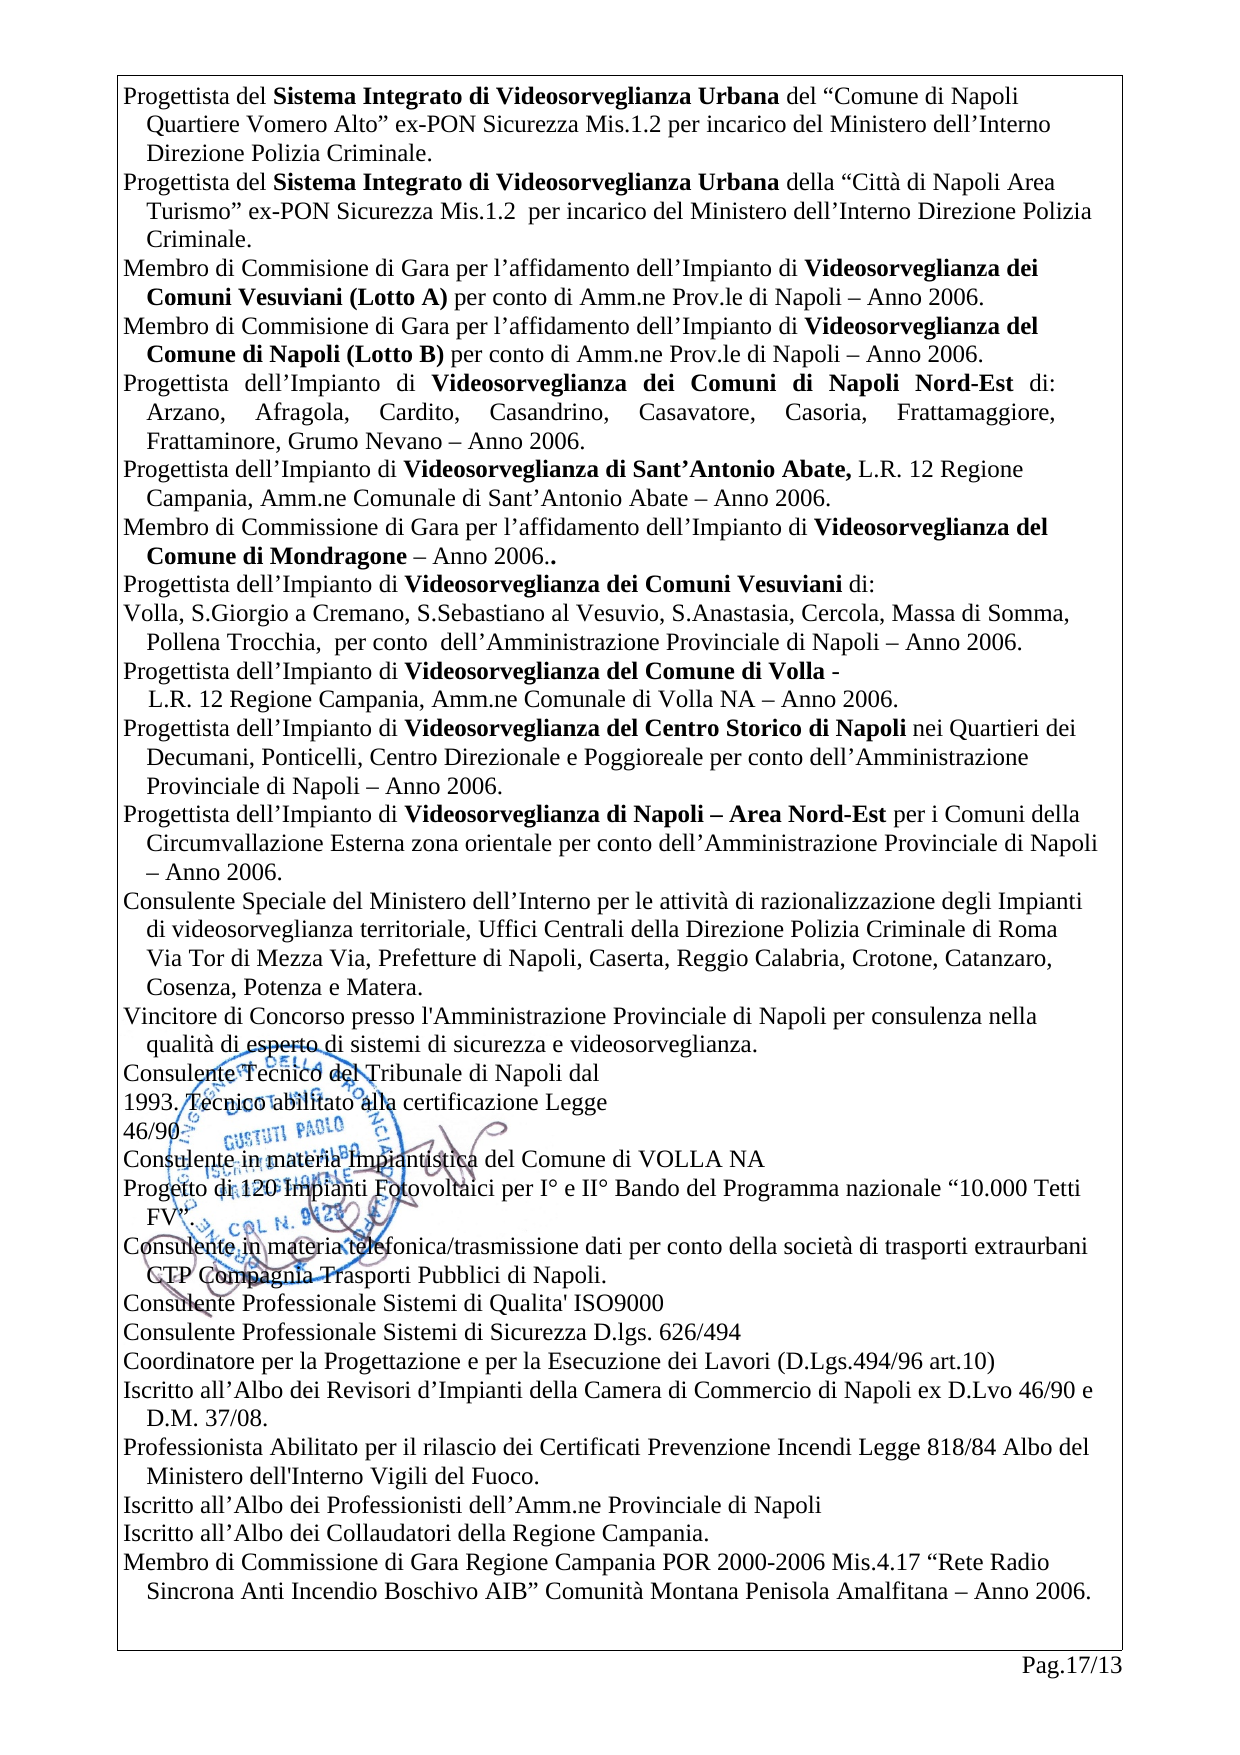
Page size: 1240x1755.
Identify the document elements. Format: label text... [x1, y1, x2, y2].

text Vincitore di Concorso presso l'Amministrazione Provinciale di Napoli per consulenza nella qualità di esperto di sistemi di sicurezza e videosorveglianza. [123, 1001, 1081, 1058]
text Membro di Commissione di Gara per l’affidamento dell’Impianto di Videosorveglianza del Comune di Mondragone – Anno 2006.. [123, 512, 1099, 569]
text Membro di Commissione di Gara Regione Campania POR 2000-2006 Mis.4.17 “Rete Radio Sincrona Anti Incendio Boschivo AIB” Comunità Montana Penisola Amalfitana – Anno 2006. [123, 1547, 1110, 1605]
text Membro di Commisione di Gara per l’affidamento dell’Impianto di Videosorveglianza dei Comuni Vesuviani (Lotto A) per conto di Amm.ne Prov.le di Napoli – Anno 2006. [123, 253, 1099, 311]
text Professionista Abilitato per il rilascio dei Certificati Prevenzione Incendi Legge 818/84 Albo del Ministero dell'Interno Vigili del Fuoco. [123, 1432, 1099, 1490]
text Iscritto all’Albo dei Professionisti dell’Amm.ne Provinciale di Napoli Iscritto all’Albo dei Collaudatori della Regione Campania. [123, 1490, 822, 1547]
text Progettista dell’Impianto di Videosorveglianza di Sant’Antonio Abate, L.R. 12 Regione Campania, Amm.ne Comunale di Sant’Antonio Abate – Anno 2006. [123, 454, 1099, 512]
text Progettista dell’Impianto di Videosorveglianza del Centro Storico di Napoli nei Quartieri dei Decumani, Ponticelli, Centro Direzionale e Poggioreale per conto dell’Amministrazione Provinciale di Napoli – Anno 2006. [123, 713, 1110, 799]
text Consulente in materia Impiantistica del Comune di VOLLA NA [565, 1144, 1122, 1173]
text Progettista dell’Impianto di Videosorveglianza dei Comuni di Napoli Nord-Est di: Arzano, Afragola, Cardito, Casandrino, Casavatore, Casoria, Frattamaggiore, Frattaminore, Grumo Nevano – Anno 2006. [123, 368, 1056, 454]
text Coordinatore per la Progettazione e per la Esecuzione dei Lavori (D.Lgs.494/96 art.10) [123, 1346, 1122, 1375]
text Progettista del Sistema Integrato di Videosorveglianza Urbana del “Comune di Napoli Quartiere Vomero Alto” ex-PON Sicurezza Mis.1.2 per incarico del Ministero dell’Interno Direzione Polizia Criminale. [123, 81, 1099, 167]
text – Anno 2006. [146, 857, 1122, 886]
text Consulente Tecnico del Tribunale di Napoli dal 1993. Tecnico abilitato alla certificazione Legge 46/90 [565, 1058, 659, 1144]
text Progettista dell’Impianto di Videosorveglianza di Napoli – Area Nord-Est per i Comuni della Circumvallazione Esterna zona orientale per conto dell’Amministrazione Provinciale di Napoli [123, 799, 1099, 857]
text Membro di Commisione di Gara per l’affidamento dell’Impianto di Videosorveglianza del Comune di Napoli (Lotto B) per conto di Amm.ne Prov.le di Napoli – Anno 2006. [123, 311, 1099, 368]
text D.M. 37/08. [146, 1403, 1122, 1432]
text Consulente in materia telefonica/trasmissione dati per conto della società di trasporti extraurbani CTP Compagnia Trasporti Pubblici di Napoli. [565, 1231, 1091, 1288]
text [1123, 857, 1133, 886]
text Progettista dell’Impianto di Videosorveglianza del Comune di Volla - [123, 656, 1122, 684]
text Progetto di 120 Impianti Fotovoltaici per I° e II° Bando del Programma nazionale “10.000 Tetti FV”. [565, 1173, 1110, 1231]
text Iscritto all’Albo dei Revisori d’Impianti della Camera di Commercio di Napoli ex D.Lvo 46/90 e [123, 1375, 1122, 1403]
text L.R. 12 Regione Campania, Amm.ne Comunale di Volla NA – Anno 2006. [148, 684, 1122, 713]
text Consulente Speciale del Ministero dell’Interno per le attività di razionalizzazione degli Impianti di videosorveglianza territoriale, Uffici Centrali della Direzione Polizia Criminale di Roma Via Tor di Mezza Via, Prefetture di Napoli, Caserta, Reggio Calabria, Crotone, Catanzaro, Cosenza, Potenza e Matera. [123, 886, 1099, 1001]
text Progettista del Sistema Integrato di Videosorveglianza Urbana della “Città di Napoli Area Turismo” ex-PON Sicurezza Mis.1.2 per incarico del Ministero dell’Interno Direzione Polizia Criminale. [123, 167, 1099, 253]
text [1123, 1403, 1133, 1432]
text Volla, S.Giorgio a Cremano, S.Sebastiano al Vesuvio, S.Anastasia, Cercola, Massa di Somma, Pollena Trocchia, per conto dell’Amministrazione Provinciale di Napoli – Anno 2006. [123, 598, 1099, 656]
text Consulente Professionale Sistemi di Qualita' ISO9000 Consulente Professionale Sistemi di Sicurezza D.lgs. 626/494 [123, 1288, 741, 1346]
text Progettista dell’Impianto di Videosorveglianza dei Comuni Vesuviani di: [123, 569, 1122, 598]
